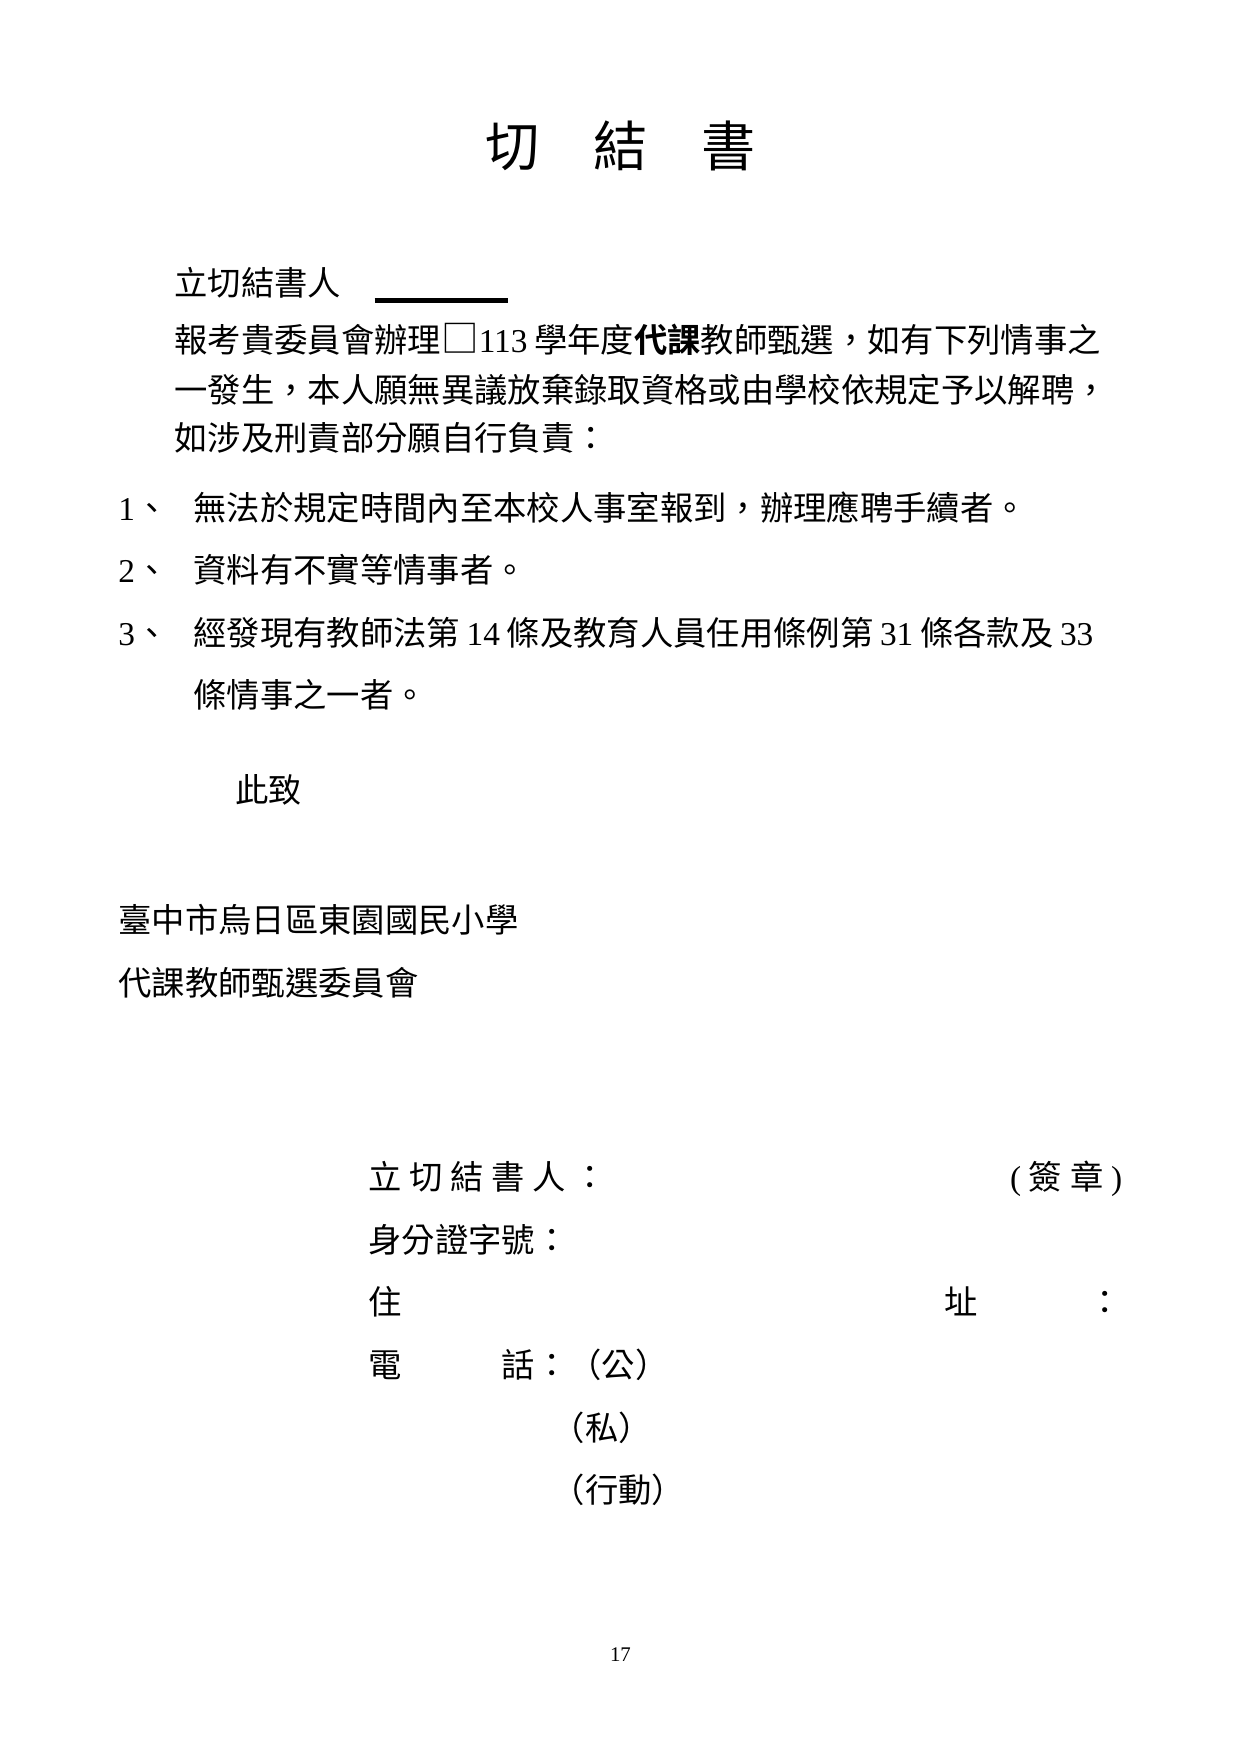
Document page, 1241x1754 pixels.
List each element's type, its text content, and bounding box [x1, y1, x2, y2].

text （行動） [118, 1464, 1122, 1512]
text 立切結書人： (簽章) 身分證字號： [368, 1151, 1122, 1262]
text 切 結 書 [118, 69, 1122, 194]
text （私） [118, 1401, 1122, 1449]
text 臺中市烏日區東園國民小學 [118, 876, 1122, 939]
text 此致 [118, 764, 1122, 812]
list 資料有不實等情事者。 [118, 527, 1122, 589]
text 報考貴委員會辦理□113學年度代課教師甄選，如有下列情事之一發生，本人願無異議放棄錄取資格或由學校依規定予以解聘，如涉及刑責部分願自行負責： [174, 309, 1122, 460]
list 無法於規定時間內至本校人事室報到，辦理應聘手續者。 [118, 464, 1122, 527]
text 代課教師甄選委員會 [118, 939, 1122, 1001]
text 立切結書人 [174, 257, 1122, 305]
list 經發現有教師法第14條及教育人員任用條例第31條各款及33條情事之一者。 [118, 589, 1122, 714]
text 住 址： 電 話：（公） [368, 1276, 1122, 1387]
